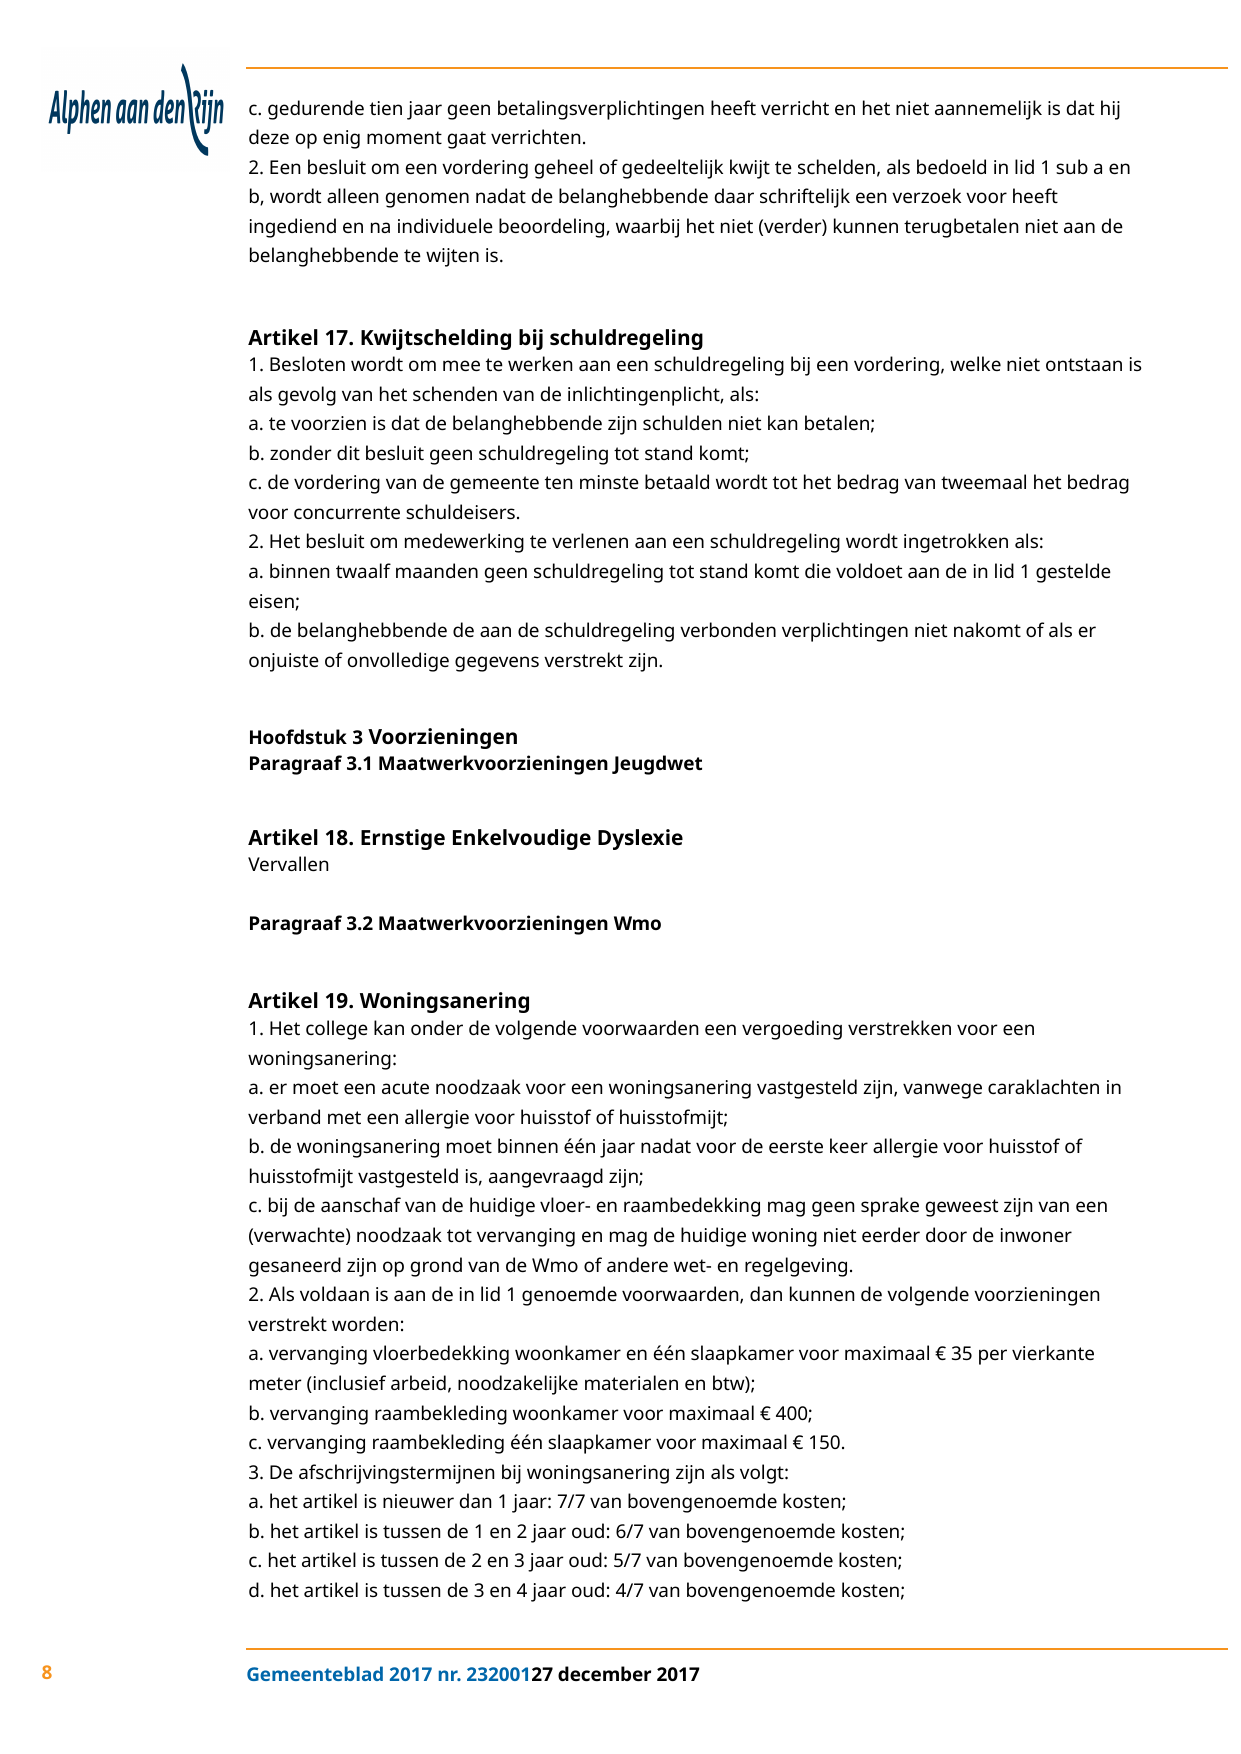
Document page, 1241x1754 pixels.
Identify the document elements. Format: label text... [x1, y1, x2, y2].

text b. de belanghebbende de aan de schuldregeling verbonden verplichtingen niet nakomt of als er onjuiste of onvolledige gegevens verstrekt zijn. [248, 617, 1152, 673]
text 1. Besloten wordt om mee te werken aan een schuldregeling bij een vordering, welke niet ontstaan is als gevolg van het schenden van de inlichtingenplicht, als: [248, 351, 1152, 406]
text b. het artikel is tussen de 1 en 2 jaar oud: 6/7 van bovengenoemde kosten; [248, 1518, 1152, 1544]
text d. het artikel is tussen de 3 en 4 jaar oud: 4/7 van bovengenoemde kosten; [248, 1577, 1152, 1603]
text c. het artikel is tussen de 2 en 3 jaar oud: 5/7 van bovengenoemde kosten; [248, 1548, 1152, 1573]
text a. vervanging vloerbedekking woonkamer en één slaapkamer voor maximaal € 35 per vierkante meter (inclusief arbeid, noodzakelijke materialen en btw); [248, 1341, 1152, 1396]
text a. binnen twaalf maanden geen schuldregeling tot stand komt die voldoet aan de in lid 1 gestelde eisen; [248, 558, 1152, 613]
text 3. De afschrijvingstermijnen bij woningsanering zijn als volgt: [248, 1459, 1152, 1484]
text c. vervanging raambekleding één slaapkamer voor maximaal € 150. [248, 1429, 1152, 1455]
text b. vervanging raambekleding woonkamer voor maximaal € 400; [248, 1400, 1152, 1425]
text 2. Het besluit om medewerking te verlenen aan een schuldregeling wordt ingetrokken als: [248, 529, 1152, 554]
picture [41, 47, 231, 172]
text 2. Een besluit om een vordering geheel of gedeeltelijk kwijt te schelden, als bedoeld in lid 1 sub a en b, wordt alleen genomen nadat de belanghebbende daar schriftelijk een verzoek voor heeft ingediend en na individuele beoordeling, waarbij het niet (verder) kunnen terugbetalen niet aan de belanghebbende te wijten is. [248, 154, 1152, 268]
text 2. Als voldaan is aan de in lid 1 genoemde voorwaarden, dan kunnen de volgende voorzieningen verstrekt worden: [248, 1281, 1152, 1337]
text a. te voorzien is dat de belanghebbende zijn schulden niet kan betalen; [248, 410, 1152, 436]
text c. gedurende tien jaar geen betalingsverplichtingen heeft verricht en het niet aannemelijk is dat hij deze op enig moment gaat verrichten. [248, 95, 1152, 150]
text c. bij de aanschaf van de huidige vloer- en raambedekking mag geen sprake geweest zijn van een (verwachte) noodzaak tot vervanging en mag de huidige woning niet eerder door de inwoner gesaneerd zijn op grond van de Wmo of andere wet- en regelgeving. [248, 1193, 1152, 1277]
text Hoofdstuk 3 Voorzieningen [248, 722, 1152, 751]
text 1. Het college kan onder de volgende voorwaarden een vergoeding verstrekken voor een woningsanering: [248, 1015, 1152, 1070]
text Artikel 17. Kwijtschelding bij schuldregeling [248, 323, 1152, 351]
text Artikel 19. Woningsanering [248, 987, 1152, 1015]
text a. het artikel is nieuwer dan 1 jaar: 7/7 van bovengenoemde kosten; [248, 1488, 1152, 1514]
text b. zonder dit besluit geen schuldregeling tot stand komt; [248, 440, 1152, 466]
text a. er moet een acute noodzaak voor een woningsanering vastgesteld zijn, vanwege caraklachten in verband met een allergie voor huisstof of huisstofmijt; [248, 1074, 1152, 1129]
text b. de woningsanering moet binnen één jaar nadat voor de eerste keer allergie voor huisstof of huisstofmijt vastgesteld is, aangevraagd zijn; [248, 1133, 1152, 1189]
text c. de vordering van de gemeente ten minste betaald wordt tot het bedrag van tweemaal het bedrag voor concurrente schuldeisers. [248, 469, 1152, 525]
text Vervallen [248, 851, 1152, 877]
text Artikel 18. Ernstige Enkelvoudige Dyslexie [248, 823, 1152, 851]
text Paragraaf 3.1 Maatwerkvoorzieningen Jeugdwet [248, 751, 1152, 776]
text Paragraaf 3.2 Maatwerkvoorzieningen Wmo [248, 911, 1152, 936]
